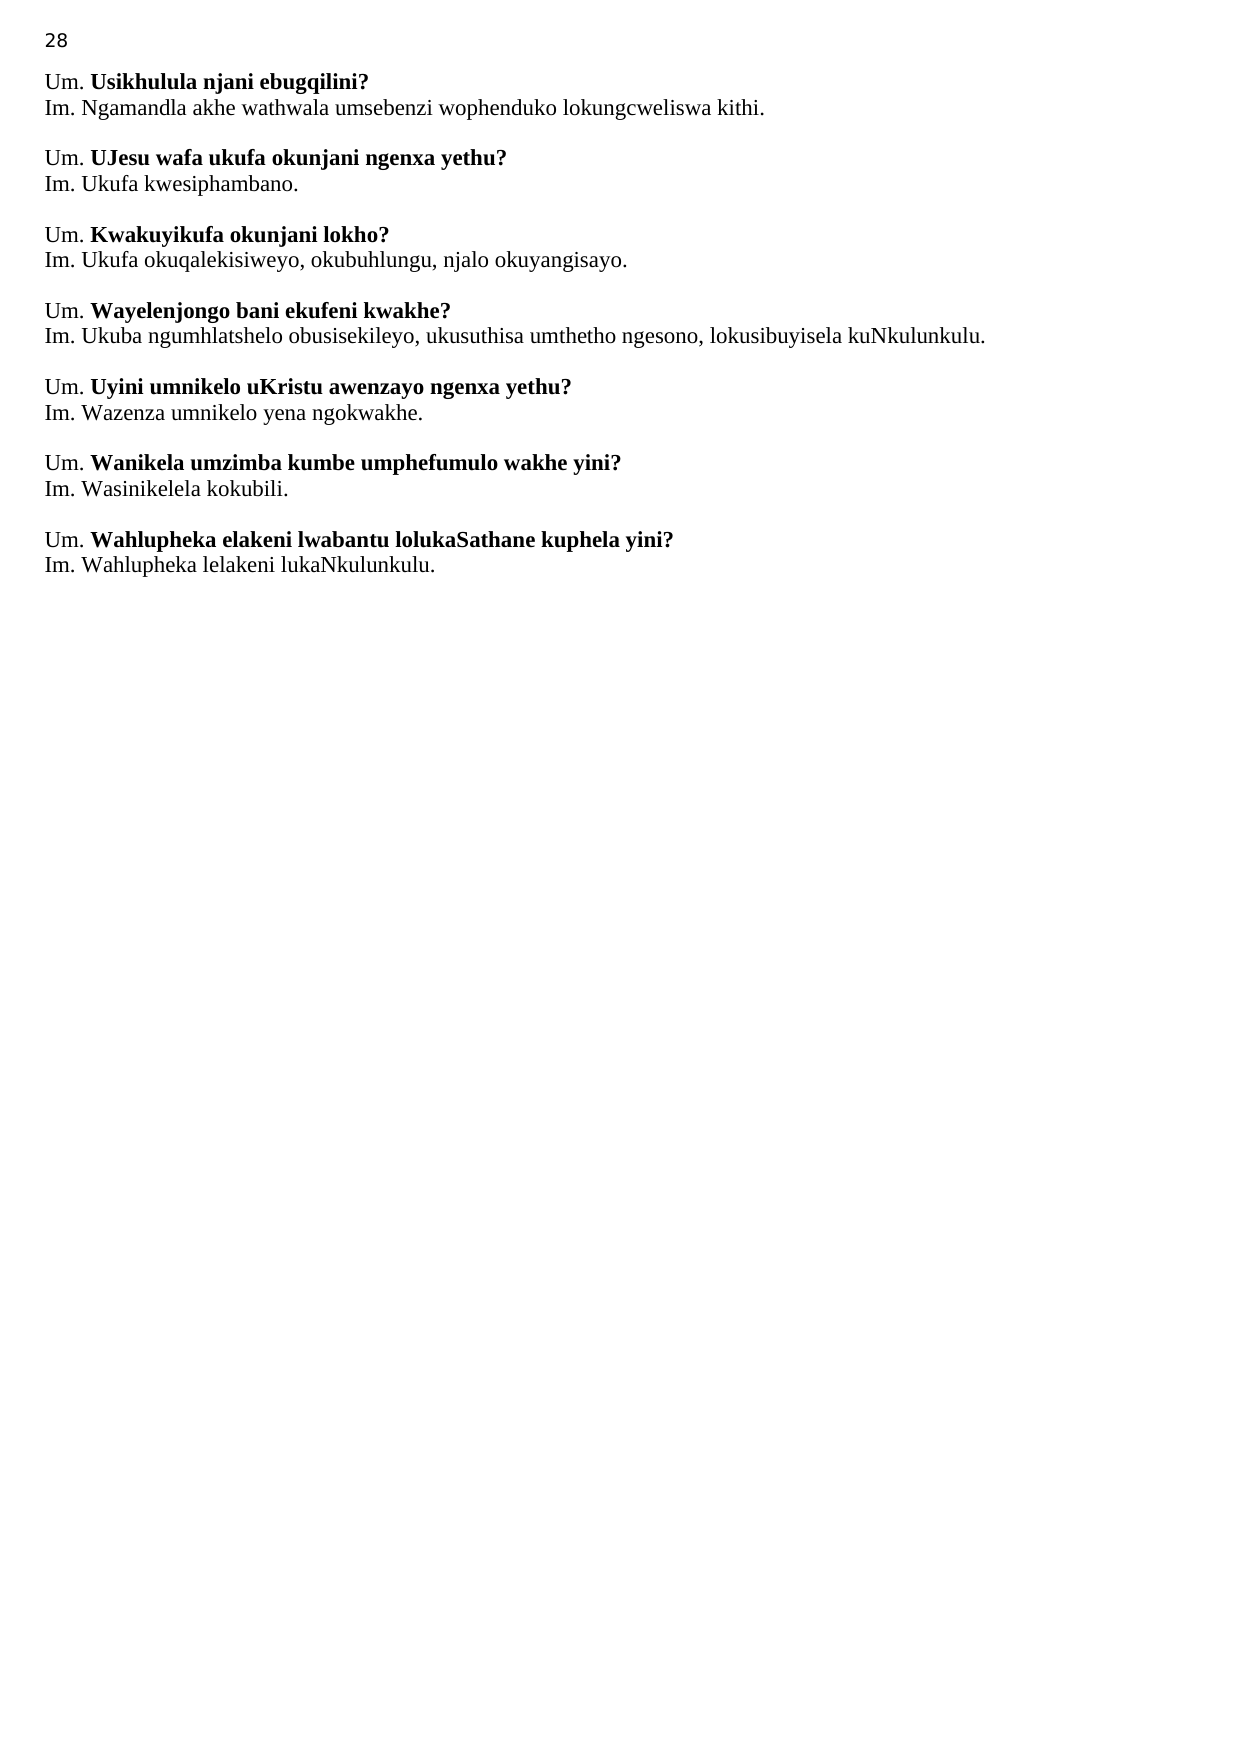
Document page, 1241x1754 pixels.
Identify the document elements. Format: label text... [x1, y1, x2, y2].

text Um. Wahlupheka elakeni lwabantu lolukaSathane kuphela yini? [44, 527, 1196, 552]
text Im. Wahlupheka lelakeni lukaNkulunkulu. [44, 552, 1196, 577]
text Um. Uyini umnikelo uKristu awenzayo ngenxa yethu? [44, 374, 1196, 399]
text Um. Wanikela umzimba kumbe umphefumulo wakhe yini? [44, 450, 1196, 476]
text Um. Usikhulula njani ebugqilini? [44, 69, 1196, 94]
text Um. UJesu wafa ukufa okunjani ngenxa yethu? [44, 145, 1196, 171]
text Im. Wasinikelela kokubili. [44, 476, 1196, 501]
text Im. Wazenza umnikelo yena ngokwakhe. [44, 399, 1196, 425]
text Im. Ngamandla akhe wathwala umsebenzi wophenduko lokungcweliswa kithi. [44, 94, 1196, 120]
text Um. Kwakuyikufa okunjani lokho? [44, 222, 1196, 247]
text Im. Ukufa okuqalekisiweyo, okubuhlungu, njalo okuyangisayo. [44, 247, 1196, 272]
text Um. Wayelenjongo bani ekufeni kwakhe? [44, 298, 1196, 323]
text Im. Ukuba ngumhlatshelo obusisekileyo, ukusuthisa umthetho ngesono, lokusibuyisela kuNkulunkulu. [44, 323, 1196, 349]
text Im. Ukufa kwesiphambano. [44, 171, 1196, 196]
